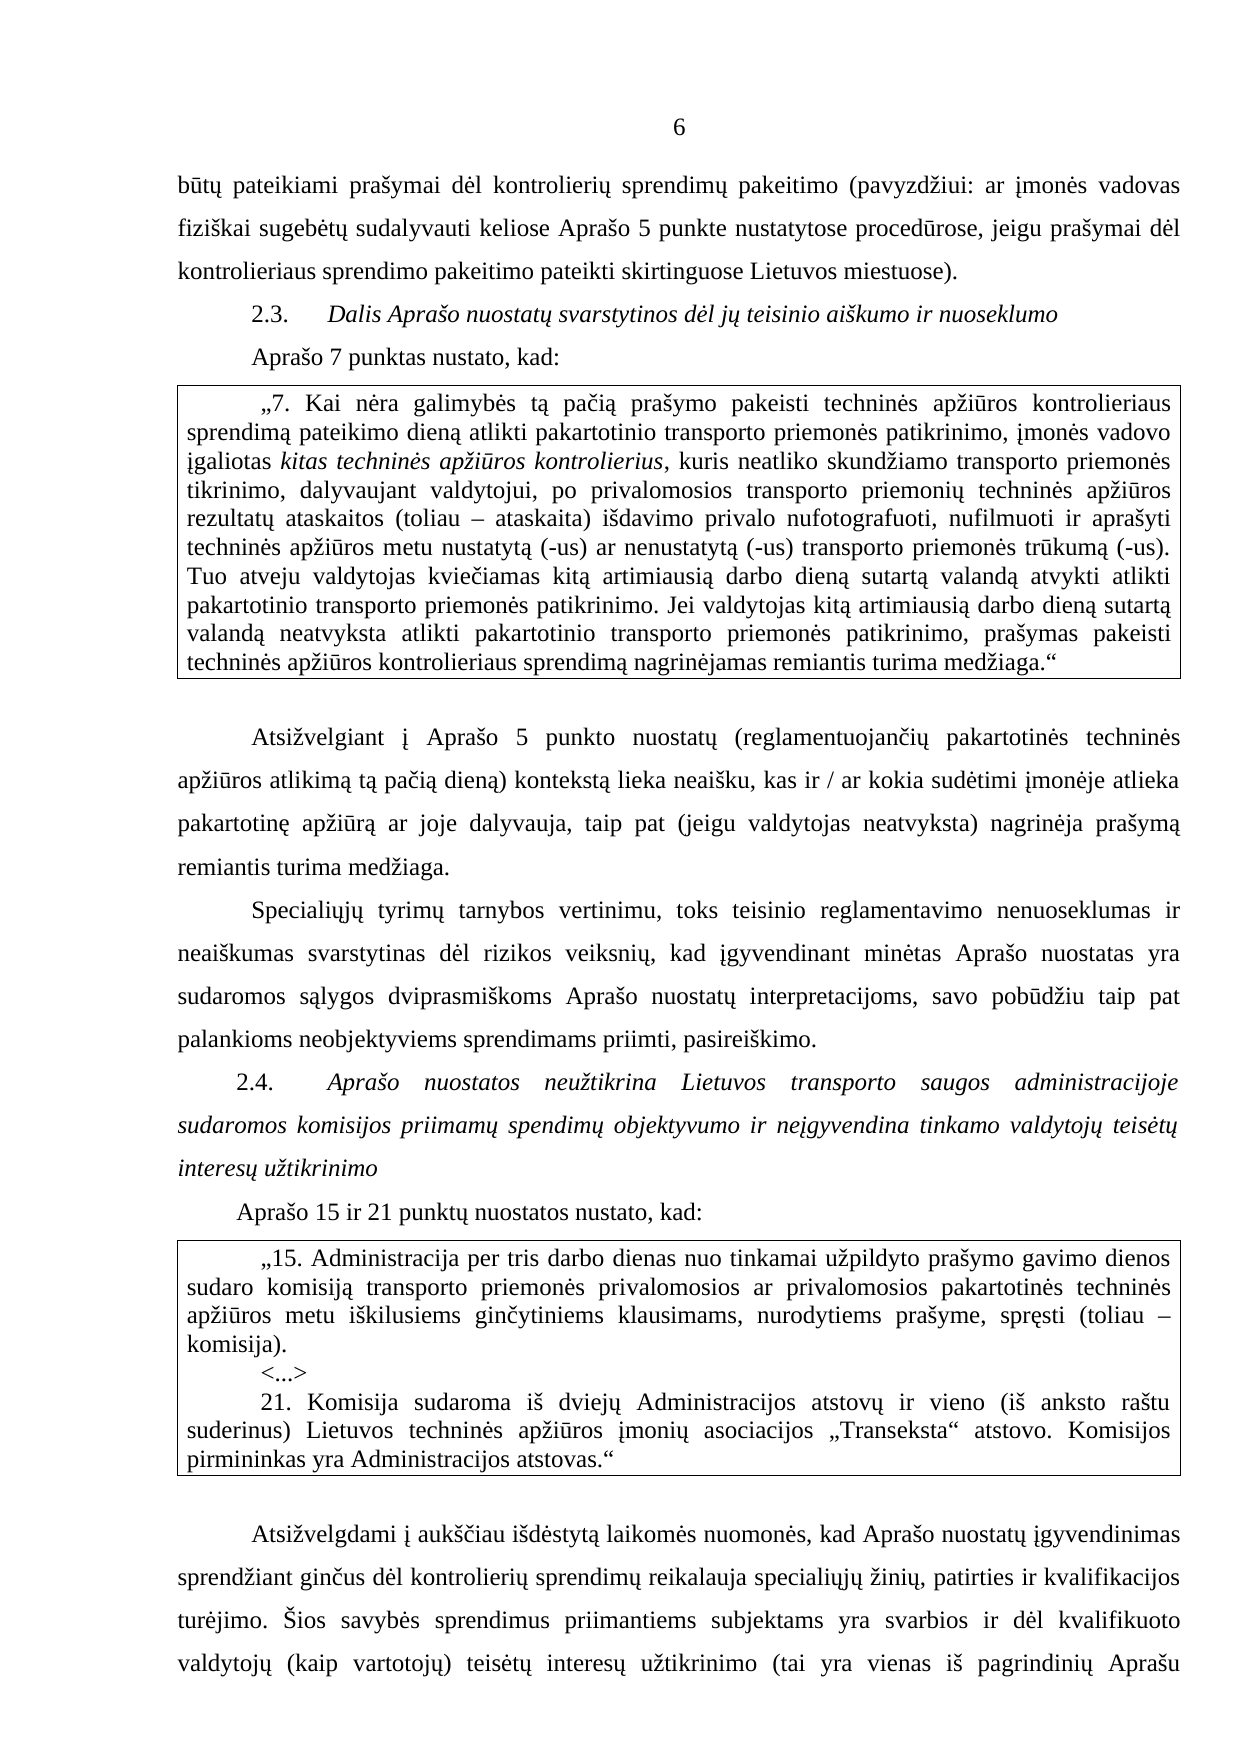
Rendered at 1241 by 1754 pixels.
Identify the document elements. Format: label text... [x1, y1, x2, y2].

list 21. Komisija sudaroma iš dviejų Administracijos atstovų ir vieno (iš anksto raštu suderinus) Lietuvos techninės apžiūros įmonių asociacijos „Transeksta“ atstovo. Komisijos pirmininkas yra Administracijos atstovas.“ [178, 1383, 1180, 1475]
list būtų pateikiami prašymai dėl kontrolierių sprendimų pakeitimo (pavyzdžiui: ar įmonės vadovas fiziškai sugebėtų sudalyvauti keliose Aprašo 5 punkte nustatytose procedūrose, jeigu prašymai dėl kontrolieriaus sprendimo pakeitimo pateikti skirtinguose Lietuvos miestuose). [177, 170, 1181, 285]
list „7. Kai nėra galimybės tą pačią prašymo pakeisti techninės apžiūros kontrolieriaus sprendimą pateikimo dieną atlikti pakartotinio transporto priemonės patikrinimo, įmonės vadovo įgaliotas kitas techninės apžiūros kontrolierius, kuris neatliko skundžiamo transporto priemonės tikrinimo, dalyvaujant valdytojui, po privalomosios transporto priemonių techninės apžiūros rezultatų ataskaitos (toliau – ataskaita) išdavimo privalo nufotografuoti, nufilmuoti ir aprašyti techninės apžiūros metu nustatytą (-us) ar nenustatytą (-us) transporto priemonės trūkumą (-us). Tuo atveju valdytojas kviečiamas kitą artimiausią darbo dieną sutartą valandą atvykti atlikti pakartotinio transporto priemonės patikrinimo. Jei valdytojas kitą artimiausią darbo dieną sutartą valandą neatvyksta atlikti pakartotinio transporto priemonės patikrinimo, prašymas pakeisti techninės apžiūros kontrolieriaus sprendimą nagrinėjamas remiantis turima medžiaga.“ [178, 386, 1180, 678]
list Atsižvelgdami į aukščiau išdėstytą laikomės nuomonės, kad Aprašo nuostatų įgyvendinimas sprendžiant ginčus dėl kontrolierių sprendimų reikalauja specialiųjų žinių, patirties ir kvalifikacijos turėjimo. Šios savybės sprendimus priimantiems subjektams yra svarbios ir dėl kvalifikuoto valdytojų (kaip vartotojų) teisėtų interesų užtikrinimo (tai yra vienas iš pagrindinių Aprašu [177, 1519, 1181, 1720]
list Atsižvelgiant į Aprašo 5 punkto nuostatų (reglamentuojančių pakartotinės techninės apžiūros atlikimą tą pačią dieną) kontekstą lieka neaišku, kas ir / ar kokia sudėtimi įmonėje atlieka pakartotinę apžiūrą ar joje dalyvauja, taip pat (jeigu valdytojas neatvyksta) nagrinėja prašymą remiantis turima medžiaga. [177, 722, 1181, 880]
list „15. Administracija per tris darbo dienas nuo tinkamai užpildyto prašymo gavimo dienos sudaro komisiją transporto priemonės privalomosios ar privalomosios pakartotinės techninės apžiūros metu iškilusiems ginčytiniems klausimams, nurodytiems prašyme, spręsti (toliau – komisija). [178, 1241, 1180, 1355]
list Dalis Aprašo nuostatų svarstytinos dėl jų teisinio aiškumo ir nuoseklumo [177, 299, 1181, 328]
list <...> [178, 1355, 1180, 1383]
list Specialiųjų tyrimų tarnybos vertinimu, toks teisinio reglamentavimo nenuoseklumas ir neaiškumas svarstytinas dėl rizikos veiksnių, kad įgyvendinant minėtas Aprašo nuostatas yra sudaromos sąlygos dviprasmiškoms Aprašo nuostatų interpretacijoms, savo pobūdžiu taip pat palankioms neobjektyviems sprendimams priimti, pasireiškimo. [177, 895, 1181, 1053]
list Aprašo nuostatos neužtikrina Lietuvos transporto saugos administracijoje sudaromos komisijos priimamų spendimų objektyvumo ir neįgyvendina tinkamo valdytojų teisėtų interesų užtikrinimo [177, 1067, 1181, 1182]
list Aprašo 15 ir 21 punktų nuostatos nustato, kad: [236, 1197, 1181, 1225]
list Aprašo 7 punktas nustato, kad: [251, 342, 1181, 371]
